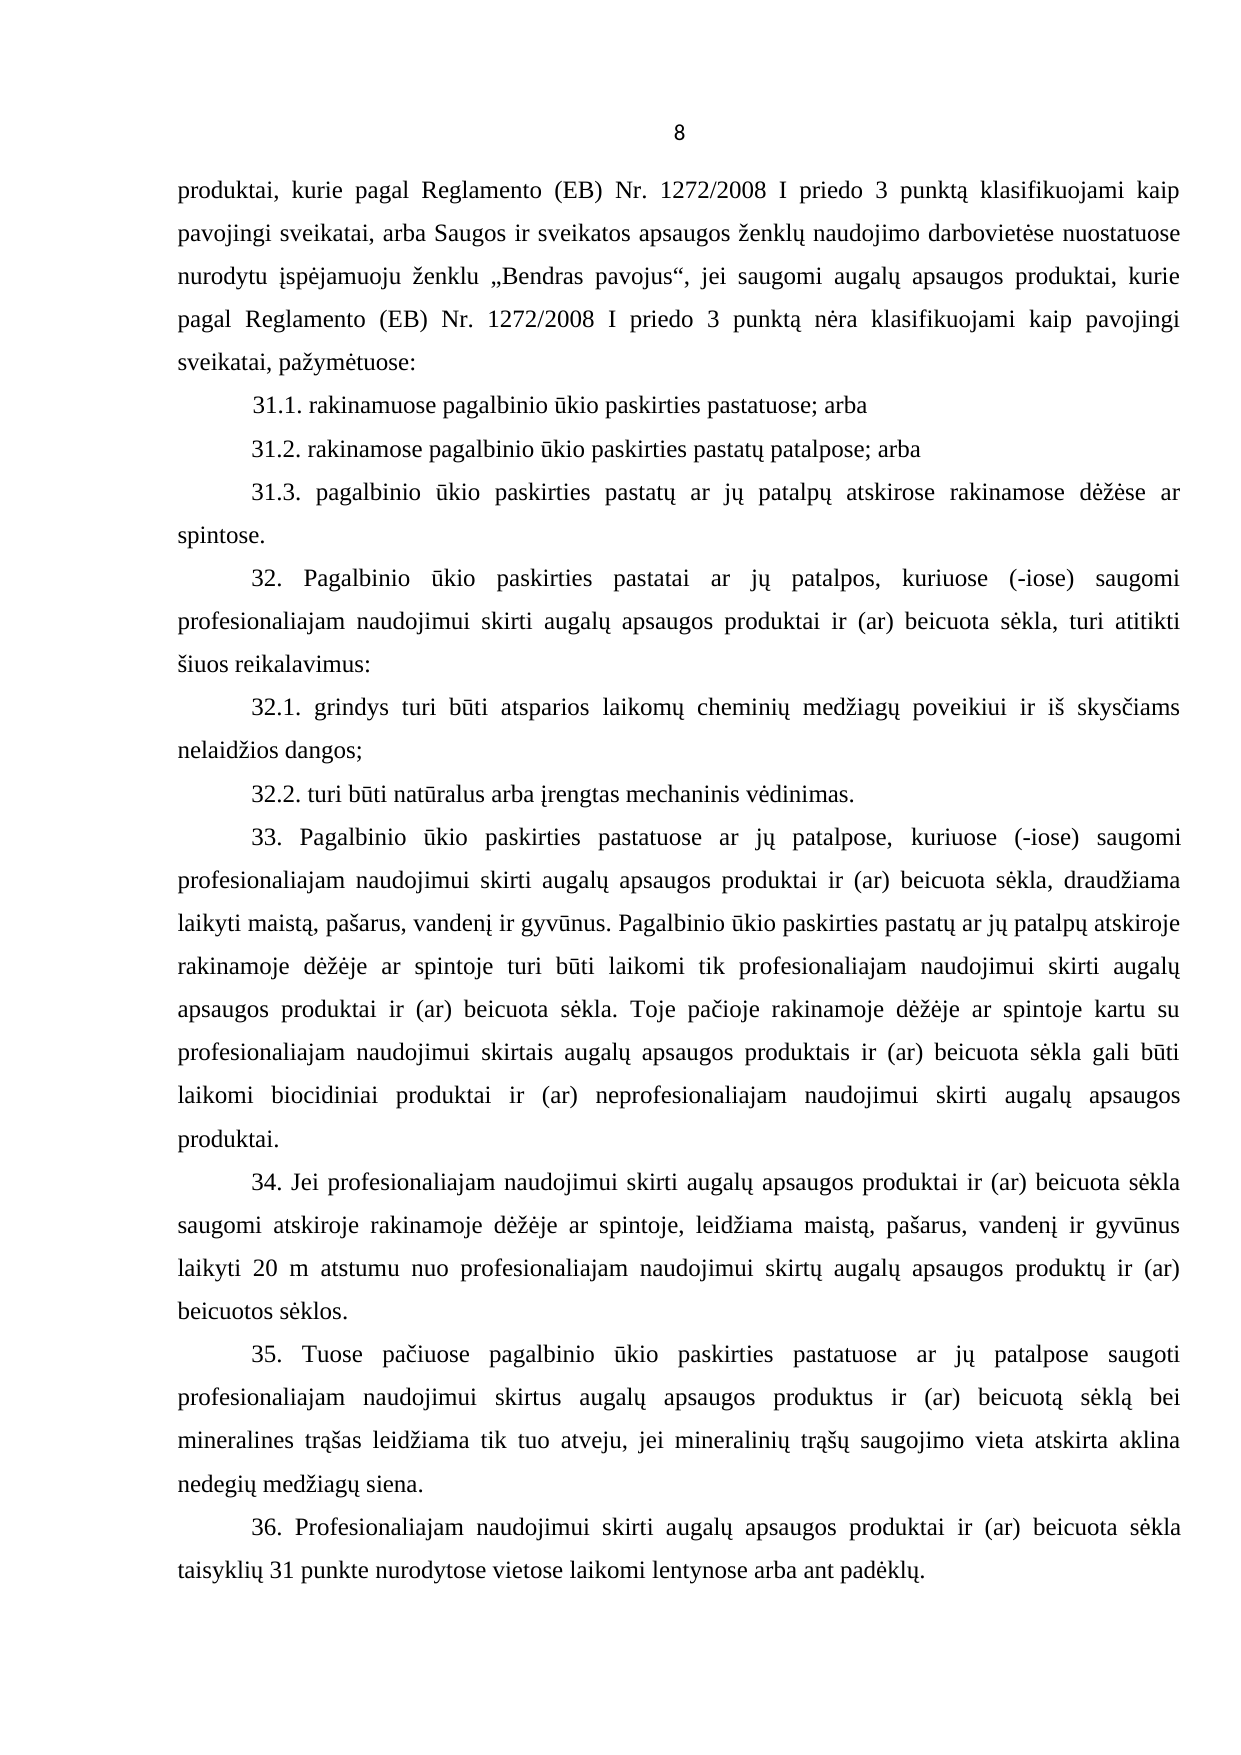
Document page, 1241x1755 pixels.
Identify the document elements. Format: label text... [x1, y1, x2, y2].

text 31.3. pagalbinio ūkio paskirties pastatų ar jų patalpų atskirose rakinamose dėžėse ar spintose. [177, 477, 1181, 549]
text 36. Profesionaliajam naudojimui skirti augalų apsaugos produktai ir (ar) beicuota sėkla taisyklių 31 punkte nurodytose vietose laikomi lentynose arba ant padėklų. [177, 1512, 1181, 1584]
text produktai, kurie pagal Reglamento (EB) Nr. 1272/2008 I priedo 3 punktą klasifikuojami kaip pavojingi sveikatai, arba Saugos ir sveikatos apsaugos ženklų naudojimo darbovietėse nuostatuose nurodytu įspėjamuoju ženklu „Bendras pavojus“, jei saugomi augalų apsaugos produktai, kurie pagal Reglamento (EB) Nr. 1272/2008 I priedo 3 punktą nėra klasifikuojami kaip pavojingi sveikatai, pažymėtuose: [177, 175, 1181, 376]
text 31.1. rakinamuose pagalbinio ūkio paskirties pastatuose; arba [252, 391, 1181, 419]
text 32.1. grindys turi būti atsparios laikomų cheminių medžiagų poveikiui ir iš skysčiams nelaidžios dangos; [177, 692, 1181, 764]
text 32. Pagalbinio ūkio paskirties pastatai ar jų patalpos, kuriuose (-iose) saugomi profesionaliajam naudojimui skirti augalų apsaugos produktai ir (ar) beicuota sėkla, turi atitikti šiuos reikalavimus: [177, 563, 1181, 678]
text 33. Pagalbinio ūkio paskirties pastatuose ar jų patalpose, kuriuose (-iose) saugomi profesionaliajam naudojimui skirti augalų apsaugos produktai ir (ar) beicuota sėkla, draudžiama laikyti maistą, pašarus, vandenį ir gyvūnus. Pagalbinio ūkio paskirties pastatų ar jų patalpų atskiroje rakinamoje dėžėje ar spintoje turi būti laikomi tik profesionaliajam naudojimui skirti augalų apsaugos produktai ir (ar) beicuota sėkla. Toje pačioje rakinamoje dėžėje ar spintoje kartu su profesionaliajam naudojimui skirtais augalų apsaugos produktais ir (ar) beicuota sėkla gali būti laikomi biocidiniai produktai ir (ar) neprofesionaliajam naudojimui skirti augalų apsaugos produktai. [177, 822, 1181, 1152]
text 32.2. turi būti natūralus arba įrengtas mechaninis vėdinimas. [177, 779, 1181, 807]
text 31.2. rakinamose pagalbinio ūkio paskirties pastatų patalpose; arba [177, 434, 1181, 462]
text 34. Jei profesionaliajam naudojimui skirti augalų apsaugos produktai ir (ar) beicuota sėkla saugomi atskiroje rakinamoje dėžėje ar spintoje, leidžiama maistą, pašarus, vandenį ir gyvūnus laikyti 20 m atstumu nuo profesionaliajam naudojimui skirtų augalų apsaugos produktų ir (ar) beicuotos sėklos. [177, 1167, 1181, 1325]
text 35. Tuose pačiuose pagalbinio ūkio paskirties pastatuose ar jų patalpose saugoti profesionaliajam naudojimui skirtus augalų apsaugos produktus ir (ar) beicuotą sėklą bei mineralines trąšas leidžiama tik tuo atveju, jei mineralinių trąšų saugojimo vieta atskirta aklina nedegių medžiagų siena. [177, 1339, 1181, 1497]
